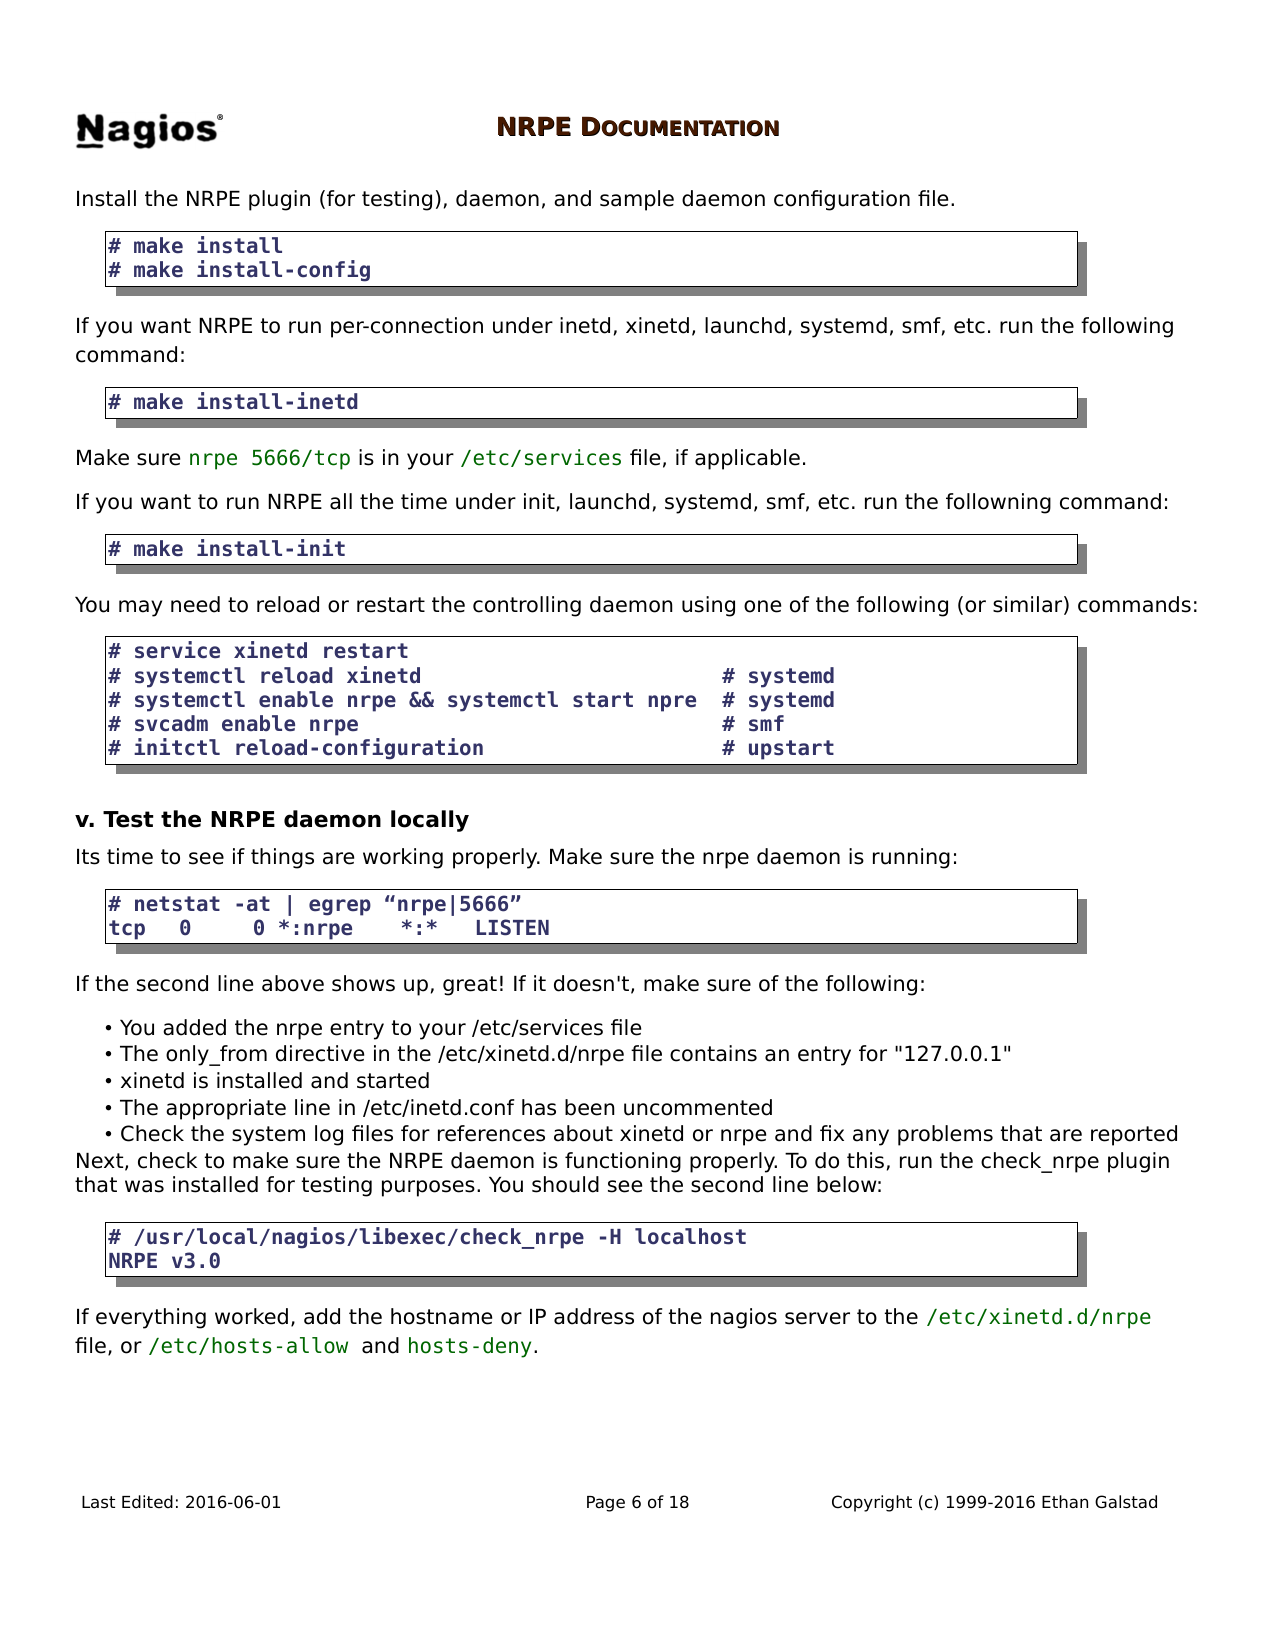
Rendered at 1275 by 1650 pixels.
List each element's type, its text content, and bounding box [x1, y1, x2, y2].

text # /usr/local/nagios/libexec/check_nrpe -H localhost [106, 1223, 1077, 1246]
subtitle v. Test the NRPE daemon locally [75, 807, 1200, 833]
text # make install-init [106, 535, 1077, 564]
text # svcadm enable nrpe # smf [106, 709, 1077, 733]
text If you want NRPE to run per-connection under inetd, xinetd, launchd, systemd, smf, etc. run the following command: [75, 314, 1200, 368]
picture [75, 112, 225, 150]
text Make sure nrpe 5666/tcp is in your /etc/services file, if applicable. [75, 446, 1200, 471]
text tcp 0 0 *:nrpe *:* LISTEN [106, 913, 1077, 943]
list The appropriate line in /etc/inetd.conf has been uncommented [105, 1096, 1200, 1120]
text Its time to see if things are working properly. Make sure the nrpe daemon is running: [75, 845, 1200, 869]
text # netstat -at | egrep “nrpe|5666” [106, 890, 1077, 913]
list xinetd is installed and started [105, 1069, 1200, 1093]
text NRPE v3.0 [106, 1246, 1077, 1276]
text # initctl reload-configuration # upstart [106, 733, 1077, 764]
text You may need to reload or restart the controlling daemon using one of the following (or similar) commands: [75, 593, 1200, 617]
text # make install-config [106, 255, 1077, 286]
text # make install [106, 232, 1077, 255]
text If you want to run NRPE all the time under init, launchd, systemd, smf, etc. run the followning command: [75, 490, 1200, 514]
list The only_from directive in the /etc/xinetd.d/nrpe file contains an entry for "127.0.0.1" [105, 1042, 1200, 1066]
text If the second line above shows up, great! If it doesn't, make sure of the following: [75, 972, 1200, 996]
text # systemctl enable nrpe && systemctl start npre # systemd [106, 685, 1077, 709]
list Check the system log files for references about xinetd or nrpe and fix any problems that are reported [105, 1122, 1200, 1146]
text # service xinetd restart [106, 637, 1077, 661]
list Next, check to make sure the NRPE daemon is functioning properly. To do this, run the check_nrpe plugin that was installed for testing purposes. You should see the second line below: [75, 1149, 1200, 1197]
text # make install-inetd [106, 388, 1077, 418]
text If everything worked, add the hostname or IP address of the nagios server to the /etc/xinetd.d/nrpe file, or /etc/hosts-allow and hosts-deny. [75, 1305, 1200, 1358]
text Install the NRPE plugin (for testing), daemon, and sample daemon configuration file. [75, 187, 1200, 212]
list You added the nrpe entry to your /etc/services file [105, 1016, 1200, 1040]
text # systemctl reload xinetd # systemd [106, 661, 1077, 685]
